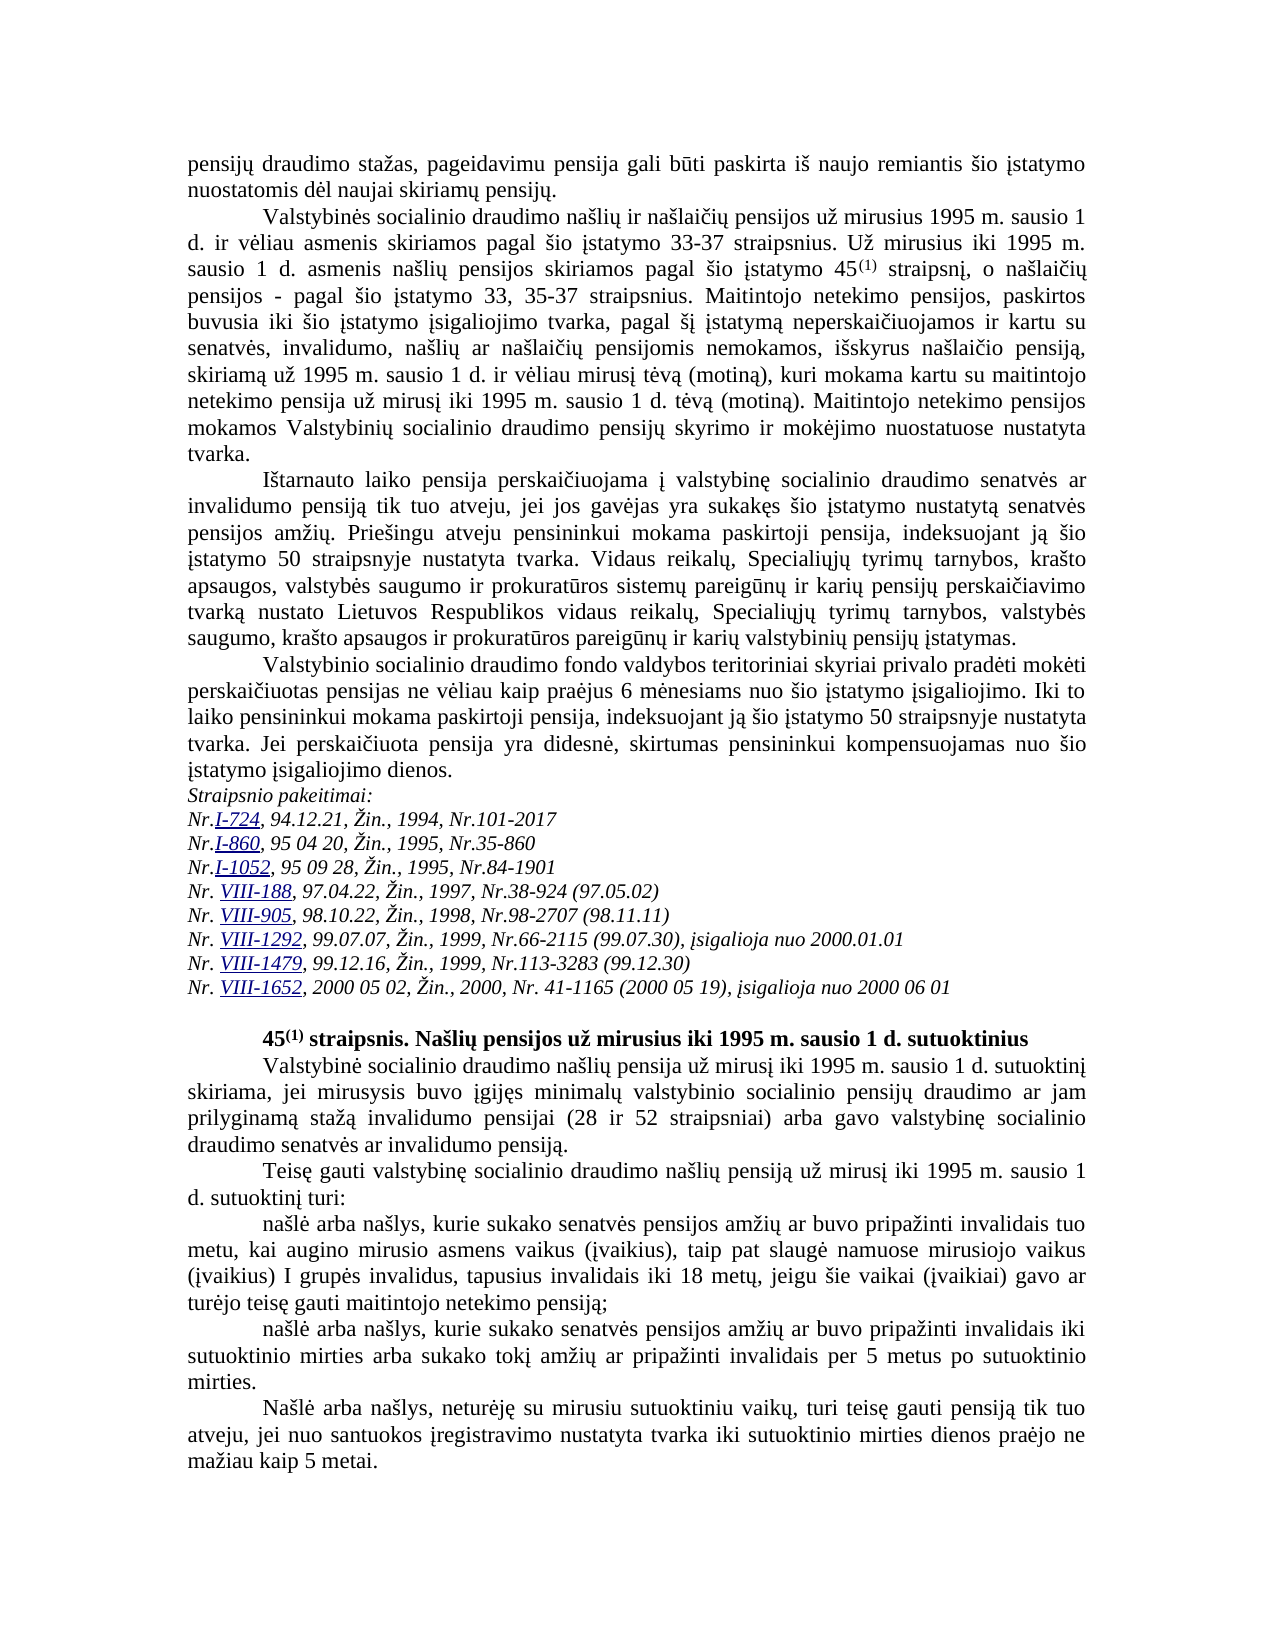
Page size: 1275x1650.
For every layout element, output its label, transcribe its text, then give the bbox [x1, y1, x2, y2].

text Valstybinė socialinio draudimo našlių pensija už mirusį iki 1995 m. sausio 1 d. sutuoktinį skiriama, jei mirusysis buvo įgijęs minimalų valstybinio socialinio pensijų draudimo ar jam prilyginamą stažą invalidumo pensijai (28 ir 52 straipsniai) arba gavo valstybinę socialinio draudimo senatvės ar invalidumo pensiją. [187, 1052, 1087, 1157]
text 45(1) straipsnis. Našlių pensijos už mirusius iki 1995 m. sausio 1 d. sutuoktinius [187, 1025, 1087, 1052]
text Nr. VIII-188, 97.04.22, Žin., 1997, Nr.38-924 (97.05.02) [187, 879, 1087, 903]
text Nr. VIII-1479, 99.12.16, Žin., 1999, Nr.113-3283 (99.12.30) [187, 951, 1087, 975]
text pensijų draudimo stažas, pageidavimu pensija gali būti paskirta iš naujo remiantis šio įstatymo nuostatomis dėl naujai skiriamų pensijų. [187, 150, 1087, 203]
text Ištarnauto laiko pensija perskaičiuojama į valstybinę socialinio draudimo senatvės ar invalidumo pensiją tik tuo atveju, jei jos gavėjas yra sukakęs šio įstatymo nustatytą senatvės pensijos amžių. Priešingu atveju pensininkui mokama paskirtoji pensija, indeksuojant ją šio įstatymo 50 straipsnyje nustatyta tvarka. Vidaus reikalų, Specialiųjų tyrimų tarnybos, krašto apsaugos, valstybės saugumo ir prokuratūros sistemų pareigūnų ir karių pensijų perskaičiavimo tvarką nustato Lietuvos Respublikos vidaus reikalų, Specialiųjų tyrimų tarnybos, valstybės saugumo, krašto apsaugos ir prokuratūros pareigūnų ir karių valstybinių pensijų įstatymas. [187, 466, 1087, 651]
text Našlė arba našlys, neturėję su mirusiu sutuoktiniu vaikų, turi teisę gauti pensiją tik tuo atveju, jei nuo santuokos įregistravimo nustatyta tvarka iki sutuoktinio mirties dienos praėjo ne mažiau kaip 5 metai. [187, 1394, 1087, 1473]
text Valstybinės socialinio draudimo našlių ir našlaičių pensijos už mirusius 1995 m. sausio 1 d. ir vėliau asmenis skiriamos pagal šio įstatymo 33-37 straipsnius. Už mirusius iki 1995 m. sausio 1 d. asmenis našlių pensijos skiriamos pagal šio įstatymo 45(1) straipsnį, o našlaičių pensijos - pagal šio įstatymo 33, 35-37 straipsnius. Maitintojo netekimo pensijos, paskirtos buvusia iki šio įstatymo įsigaliojimo tvarka, pagal šį įstatymą neperskaičiuojamos ir kartu su senatvės, invalidumo, našlių ar našlaičių pensijomis nemokamos, išskyrus našlaičio pensiją, skiriamą už 1995 m. sausio 1 d. ir vėliau mirusį tėvą (motiną), kuri mokama kartu su maitintojo netekimo pensija už mirusį iki 1995 m. sausio 1 d. tėvą (motiną). Maitintojo netekimo pensijos mokamos Valstybinių socialinio draudimo pensijų skyrimo ir mokėjimo nuostatuose nustatyta tvarka. [187, 203, 1087, 466]
text Valstybinio socialinio draudimo fondo valdybos teritoriniai skyriai privalo pradėti mokėti perskaičiuotas pensijas ne vėliau kaip praėjus 6 mėnesiams nuo šio įstatymo įsigaliojimo. Iki to laiko pensininkui mokama paskirtoji pensija, indeksuojant ją šio įstatymo 50 straipsnyje nustatyta tvarka. Jei perskaičiuota pensija yra didesnė, skirtumas pensininkui kompensuojamas nuo šio įstatymo įsigaliojimo dienos. [187, 651, 1087, 782]
text našlė arba našlys, kurie sukako senatvės pensijos amžių ar buvo pripažinti invalidais tuo metu, kai augino mirusio asmens vaikus (įvaikius), taip pat slaugė namuose mirusiojo vaikus (įvaikius) I grupės invalidus, tapusius invalidais iki 18 metų, jeigu šie vaikai (įvaikiai) gavo ar turėjo teisę gauti maitintojo netekimo pensiją; [187, 1210, 1087, 1315]
text Nr.I-1052, 95 09 28, Žin., 1995, Nr.84-1901 [187, 855, 1087, 879]
text Nr. VIII-1652, 2000 05 02, Žin., 2000, Nr. 41-1165 (2000 05 19), įsigalioja nuo 2000 06 01 [187, 975, 1087, 999]
text našlė arba našlys, kurie sukako senatvės pensijos amžių ar buvo pripažinti invalidais iki sutuoktinio mirties arba sukako tokį amžių ar pripažinti invalidais per 5 metus po sutuoktinio mirties. [187, 1315, 1087, 1394]
text Teisę gauti valstybinę socialinio draudimo našlių pensiją už mirusį iki 1995 m. sausio 1 d. sutuoktinį turi: [187, 1157, 1087, 1210]
text Nr. VIII-1292, 99.07.07, Žin., 1999, Nr.66-2115 (99.07.30), įsigalioja nuo 2000.01.01 [187, 927, 1087, 951]
text Nr. VIII-905, 98.10.22, Žin., 1998, Nr.98-2707 (98.11.11) [187, 903, 1087, 927]
text Nr.I-724, 94.12.21, Žin., 1994, Nr.101-2017 [187, 807, 1087, 831]
text Nr.I-860, 95 04 20, Žin., 1995, Nr.35-860 [187, 831, 1087, 855]
text Straipsnio pakeitimai: [187, 782, 1087, 807]
